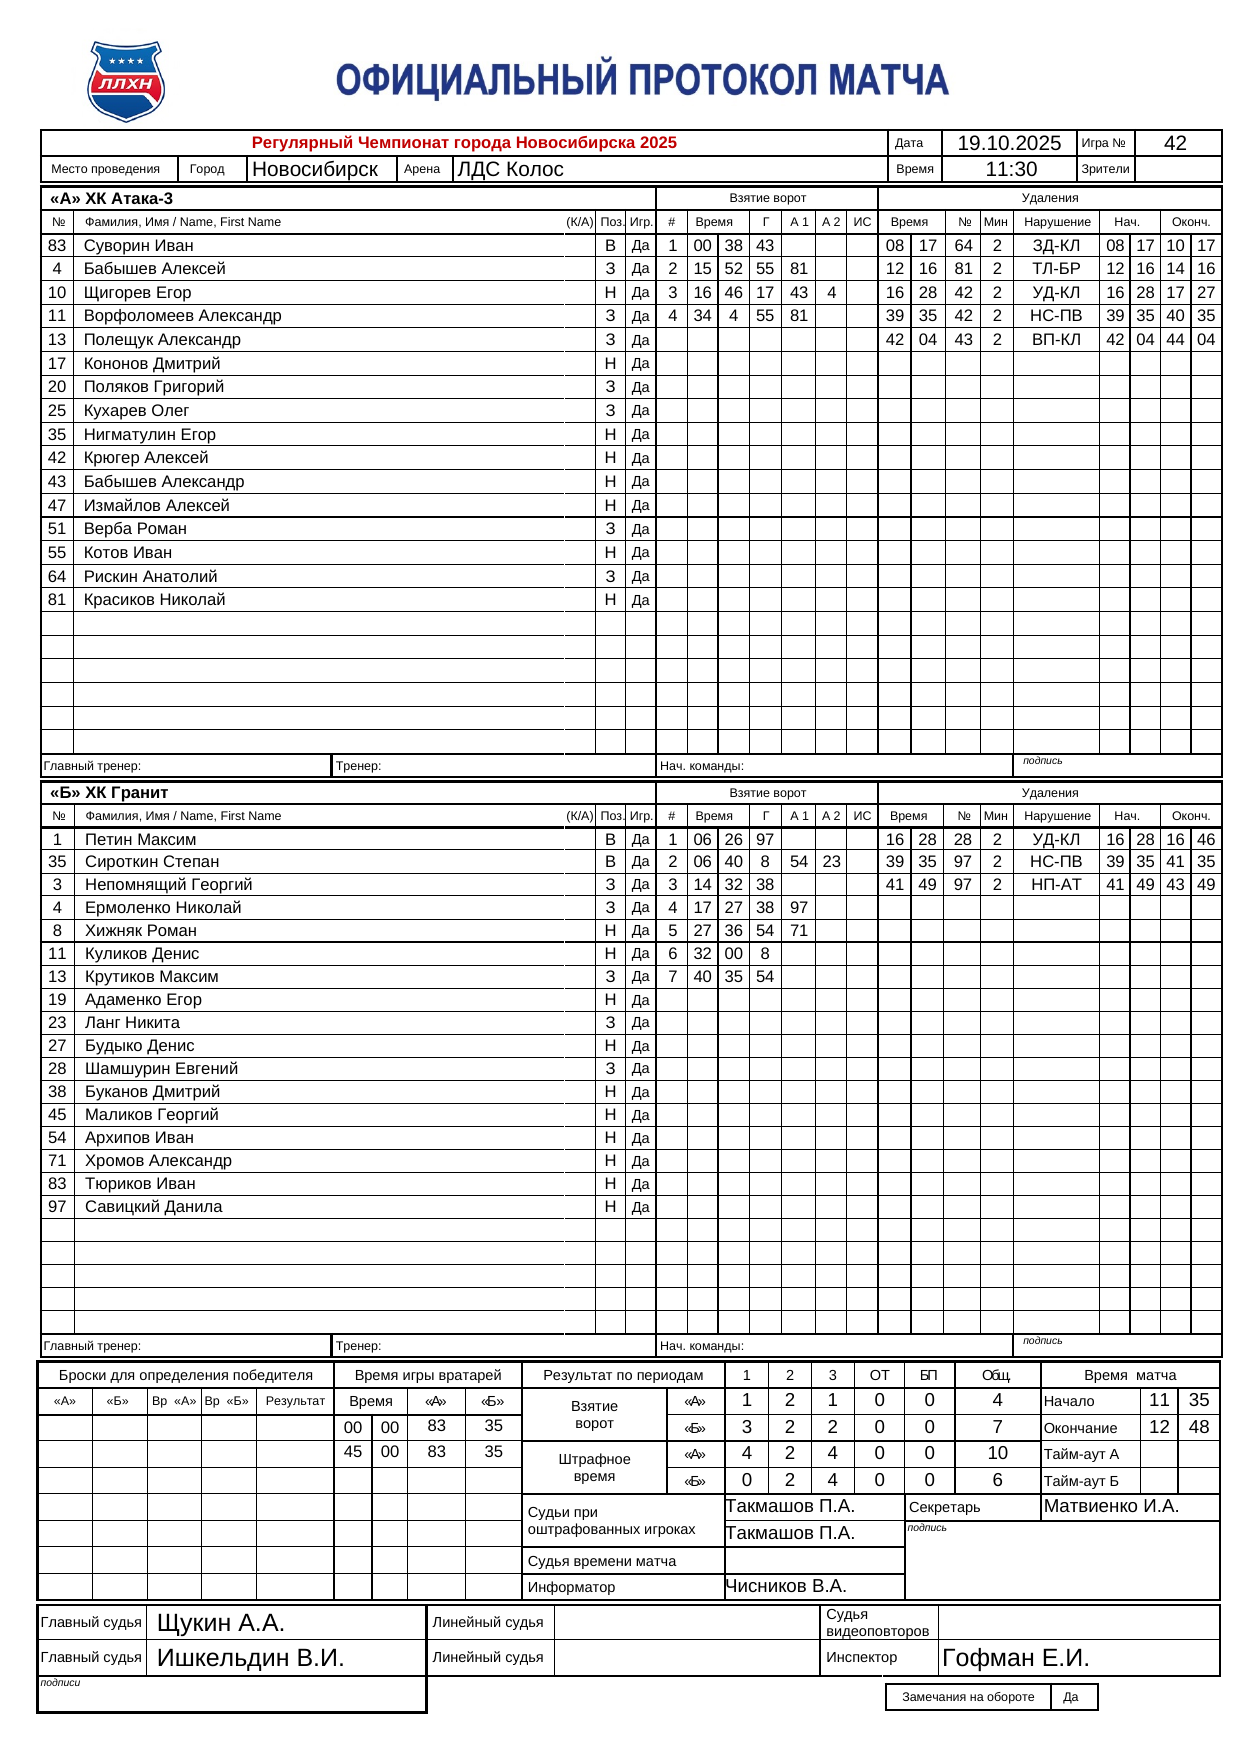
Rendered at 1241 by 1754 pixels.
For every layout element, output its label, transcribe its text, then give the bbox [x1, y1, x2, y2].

table_cell [657, 1058, 687, 1079]
table_cell ИС [847, 211, 877, 233]
table_cell [944, 989, 980, 1011]
table_cell 45 [42, 1104, 74, 1126]
table_cell 97 [42, 1196, 74, 1218]
table_cell [148, 1441, 201, 1467]
table_cell [335, 1468, 371, 1493]
table_cell [981, 376, 1013, 398]
table_cell [883, 1677, 1220, 1681]
table_cell [879, 943, 910, 964]
table_cell 35 [1131, 305, 1160, 327]
table_cell [816, 470, 846, 493]
table_cell Арена [398, 157, 452, 181]
table_cell [816, 328, 846, 351]
table_cell [1131, 1127, 1160, 1149]
table_cell [257, 1416, 333, 1440]
table_cell [912, 966, 943, 987]
table_cell [42, 1288, 74, 1310]
table_cell [1141, 1468, 1177, 1493]
table_cell [944, 1242, 980, 1264]
table_cell [373, 1494, 407, 1520]
table_cell 6 [956, 1468, 1040, 1493]
table_cell 49 [912, 874, 943, 895]
table_cell [1100, 659, 1129, 682]
table_cell [782, 518, 815, 540]
table_cell [719, 1012, 749, 1033]
table_cell [688, 612, 717, 634]
table_cell [946, 446, 980, 469]
table_cell [816, 636, 846, 658]
picture [5, 28, 1179, 129]
table_cell [816, 494, 846, 516]
table_cell Такмашов П.А. [726, 1495, 904, 1520]
table_cell [879, 565, 910, 587]
table_cell Нач. команды: [657, 755, 1012, 776]
table_cell [1192, 612, 1221, 634]
table_cell 0 [726, 1468, 768, 1493]
table_cell [657, 1012, 687, 1033]
table_cell 2 [981, 874, 1013, 895]
table_cell «А» [408, 1389, 465, 1413]
table_cell [1131, 1219, 1160, 1241]
table_cell [626, 659, 655, 682]
table_cell [912, 518, 945, 540]
table_cell [565, 1150, 595, 1172]
table_cell 71 [42, 1150, 74, 1172]
table_cell НС-ПВ [1014, 305, 1099, 327]
table_cell Н [596, 423, 625, 445]
table_cell [816, 707, 846, 729]
table_cell [565, 683, 595, 706]
table_cell [565, 518, 595, 540]
table_cell [1131, 1150, 1160, 1172]
table_cell УД-КЛ [1014, 829, 1099, 849]
table_cell Архипов Иван [75, 1127, 564, 1149]
table_cell [565, 352, 595, 374]
table_cell [782, 399, 815, 422]
table_cell [596, 636, 625, 658]
table_cell [1136, 157, 1221, 181]
table_cell [688, 1265, 717, 1287]
table_cell 97 [782, 896, 815, 918]
table_cell 0 [855, 1415, 904, 1440]
table_cell подпись [1014, 755, 1221, 776]
table_cell [688, 1196, 717, 1218]
table_cell [719, 1150, 749, 1172]
table_header Взятие ворот [657, 783, 877, 803]
table_cell [1161, 659, 1190, 682]
table_cell 35 [912, 305, 945, 327]
table_cell [719, 989, 749, 1011]
table_cell [782, 1035, 815, 1057]
table_cell Фамилия, Имя / Name, First Name [74, 211, 565, 233]
table_cell 28 [912, 281, 945, 303]
table_cell 83 [408, 1441, 465, 1467]
table_header Удаления [879, 783, 1221, 803]
table_cell Судья видеоповторов [821, 1606, 938, 1639]
table_cell [75, 1265, 564, 1287]
table_cell 81 [782, 305, 815, 327]
table_cell «А» [668, 1442, 724, 1467]
table_cell [847, 896, 877, 918]
table_cell [596, 612, 625, 634]
table_cell [1100, 683, 1129, 706]
table_cell 97 [944, 874, 980, 895]
table_cell [816, 446, 846, 469]
table_cell [944, 1311, 980, 1333]
table_cell [847, 588, 877, 611]
table_cell [565, 874, 595, 895]
table_cell [847, 612, 877, 634]
table_cell [39, 1574, 92, 1599]
table_header 2 [769, 1363, 811, 1387]
table_cell [657, 1219, 687, 1241]
table_cell [981, 423, 1013, 445]
table_cell З [596, 257, 625, 280]
table_cell ТЛ-БР [1014, 257, 1099, 280]
table_cell [946, 730, 980, 753]
table_cell [42, 707, 73, 729]
table_header «А» ХК Атака-3 [42, 188, 655, 209]
table_cell [688, 352, 717, 374]
table_cell [816, 829, 846, 849]
table_cell [373, 1574, 407, 1599]
table_cell [912, 707, 945, 729]
table_cell [782, 1219, 815, 1241]
table_cell [626, 683, 655, 706]
table_cell 41 [1100, 874, 1129, 895]
table_cell [688, 470, 717, 493]
table_cell [719, 1058, 749, 1079]
table_cell [1192, 966, 1221, 987]
table_cell 4 [812, 1442, 854, 1467]
table_cell [1192, 565, 1221, 587]
table_cell [912, 1288, 943, 1310]
table_cell (К/А) [565, 211, 595, 233]
table_cell 06 [688, 850, 717, 872]
table_cell 13 [42, 328, 73, 351]
table_header БП [905, 1363, 954, 1387]
table_cell [847, 989, 877, 1011]
table_cell [912, 1173, 943, 1195]
table_cell [847, 541, 877, 564]
table_cell 35 [466, 1416, 521, 1440]
table_cell Тайм-аут А [1042, 1441, 1140, 1467]
table_cell [879, 541, 910, 564]
table_cell 41 [1161, 850, 1190, 872]
table_cell [782, 1288, 815, 1310]
table_cell Главный судья [39, 1640, 146, 1675]
table_cell [657, 541, 687, 564]
table_cell Информатор [523, 1575, 724, 1599]
table_cell [944, 1081, 980, 1103]
table_cell Да [626, 1150, 655, 1172]
table_cell З [596, 399, 625, 422]
table_cell Да [626, 470, 655, 493]
table_cell [565, 281, 595, 303]
table_cell 39 [879, 305, 910, 327]
table_cell [1131, 707, 1160, 729]
table_cell [782, 1012, 815, 1033]
table_cell [1014, 1081, 1099, 1103]
table_cell Хижняк Роман [75, 920, 564, 941]
table_cell [847, 494, 877, 516]
table_cell 51 [42, 518, 73, 540]
table_cell [816, 1173, 846, 1195]
table_cell 42 [946, 305, 980, 327]
table_cell [879, 423, 910, 445]
table_cell 81 [782, 257, 815, 280]
table_cell З [596, 966, 625, 987]
table_header Время матча [1042, 1363, 1219, 1387]
table_cell [879, 1150, 910, 1172]
table_cell Время [335, 1389, 407, 1413]
table_cell [750, 1265, 781, 1287]
table_cell 00 [373, 1441, 407, 1467]
table_cell [946, 541, 980, 564]
table_cell [719, 707, 749, 729]
table_cell А 1 [782, 211, 815, 233]
table_cell [847, 470, 877, 493]
table_cell [750, 1127, 781, 1149]
table_cell [946, 470, 980, 493]
table_cell [847, 1012, 877, 1033]
table_cell 2 [981, 829, 1013, 849]
table_cell 00 [373, 1416, 407, 1440]
table_cell [1100, 399, 1129, 422]
table_cell 10 [1161, 235, 1190, 256]
table_cell [657, 1150, 687, 1172]
table_cell 16 [1192, 257, 1221, 280]
table_cell [1014, 966, 1099, 987]
table_cell [1131, 541, 1160, 564]
table_cell [944, 920, 980, 941]
table_cell [75, 1219, 564, 1241]
table_header Броски для определения победителя [39, 1363, 333, 1387]
table_cell [847, 565, 877, 587]
table_cell [981, 1104, 1013, 1126]
table_cell [657, 565, 687, 587]
table_cell [750, 659, 781, 682]
table_cell Чисников В.А. [726, 1575, 904, 1599]
table_cell [688, 730, 717, 753]
table_cell [1014, 1242, 1099, 1264]
table_cell З [596, 518, 625, 540]
table_cell [1131, 612, 1160, 634]
table_cell 25 [42, 399, 73, 422]
table_cell [719, 588, 749, 611]
table_cell Верба Роман [74, 518, 564, 540]
table_cell [847, 943, 877, 964]
table_cell 47 [42, 494, 73, 516]
table_cell [42, 730, 73, 753]
table_cell [750, 470, 781, 493]
table_cell [719, 1081, 749, 1103]
table_cell [879, 1219, 910, 1241]
table_cell [912, 565, 945, 587]
table_cell 54 [782, 850, 815, 872]
table_cell 42 [1100, 328, 1129, 351]
table_cell [816, 1104, 846, 1126]
table_cell [1100, 423, 1129, 445]
table_cell [946, 707, 980, 729]
table_cell 2 [769, 1389, 811, 1413]
table_cell Н [596, 352, 625, 374]
table_cell [1192, 1288, 1221, 1310]
table_cell [565, 1173, 595, 1195]
table_cell 2 [981, 328, 1013, 351]
table_cell [981, 446, 1013, 469]
table_cell «А» [39, 1389, 92, 1413]
table_cell [1192, 1242, 1221, 1264]
table_cell [1131, 683, 1160, 706]
table_cell [1100, 352, 1129, 374]
table_cell [1131, 989, 1160, 1011]
table_cell 97 [944, 850, 980, 872]
table_cell [912, 730, 945, 753]
table_cell [912, 1150, 943, 1172]
table_cell [847, 1127, 877, 1149]
table_cell 2 [981, 850, 1013, 872]
table_cell [565, 1219, 595, 1241]
table_cell [75, 1242, 564, 1264]
table_cell Главный тренер: [42, 755, 330, 776]
table_cell Да [626, 989, 655, 1011]
table_cell [1161, 399, 1190, 422]
table_cell [944, 1150, 980, 1172]
table_cell 04 [912, 328, 945, 351]
table_cell подпись [1014, 1335, 1221, 1356]
table_cell [847, 423, 877, 445]
table_cell [565, 1127, 595, 1149]
table_cell [335, 1547, 371, 1573]
table_cell 38 [750, 896, 781, 918]
table_cell [879, 966, 910, 987]
table_cell [428, 1677, 882, 1711]
table_cell # [657, 805, 687, 826]
table_cell 0 [855, 1442, 904, 1467]
table_cell [782, 1196, 815, 1218]
table_cell Результат [257, 1389, 333, 1413]
table_cell [847, 1242, 877, 1264]
table_cell Фамилия, Имя / Name, First Name [75, 805, 565, 826]
table_cell [1131, 1196, 1160, 1218]
table_cell 42 [879, 328, 910, 351]
table_cell [1192, 1173, 1221, 1195]
table_cell [816, 874, 846, 895]
table_cell [1192, 1127, 1221, 1149]
table_cell [1161, 683, 1190, 706]
table_cell 16 [879, 281, 910, 303]
table_cell [148, 1574, 201, 1599]
table_cell [981, 1173, 1013, 1195]
table_cell [719, 1104, 749, 1126]
table_cell [93, 1494, 147, 1520]
table_cell 35 [1131, 850, 1160, 872]
table_cell 35 [719, 966, 749, 987]
table_cell [1192, 518, 1221, 540]
table_cell [847, 874, 877, 895]
table_cell [782, 494, 815, 516]
table_cell 17 [42, 352, 73, 374]
table_cell [879, 1265, 910, 1287]
table_cell [1192, 920, 1221, 941]
table_cell [1161, 1127, 1190, 1149]
table_cell 8 [750, 943, 781, 964]
table_cell Вр «А» [148, 1389, 201, 1413]
table_cell [912, 989, 943, 1011]
table_cell 4 [657, 896, 687, 918]
table_cell [688, 588, 717, 611]
table_cell [879, 730, 910, 753]
table_header Да [1052, 1685, 1097, 1709]
table_cell [257, 1441, 333, 1467]
table_cell [565, 1035, 595, 1057]
table_cell Красиков Николай [74, 588, 564, 611]
table_cell [912, 683, 945, 706]
table_cell Судья времени матча [523, 1548, 724, 1573]
table_cell Линейный судья [428, 1640, 554, 1675]
table_cell [657, 446, 687, 469]
table_cell [750, 541, 781, 564]
table_cell [750, 1058, 781, 1079]
table_cell Да [626, 281, 655, 303]
table_cell [42, 683, 73, 706]
table_cell [1014, 1311, 1099, 1333]
table_cell 23 [816, 850, 846, 872]
table_cell [782, 683, 815, 706]
table_cell 35 [912, 850, 943, 872]
table_cell [847, 1311, 877, 1333]
table_cell [74, 636, 564, 658]
table_cell З [596, 1012, 625, 1033]
table_cell Тренер: [333, 755, 655, 776]
table_cell [750, 518, 781, 540]
table_cell [1161, 896, 1190, 918]
table_cell Да [626, 850, 655, 872]
table_cell Штрафное время [523, 1442, 666, 1493]
table_cell [1100, 1104, 1129, 1126]
table_cell З [596, 376, 625, 398]
table_cell [1161, 352, 1190, 374]
table_cell [847, 659, 877, 682]
table_cell [626, 1311, 655, 1333]
table_cell Бабышев Алексей [74, 257, 564, 280]
table_cell [1192, 1265, 1221, 1287]
table_cell [657, 470, 687, 493]
table_cell Н [596, 281, 625, 303]
table_cell 11:30 [943, 157, 1076, 181]
table_cell [912, 446, 945, 469]
table_cell [816, 1311, 846, 1333]
table_cell Время [889, 157, 941, 181]
table_cell Адаменко Егор [75, 989, 564, 1011]
table_cell [565, 376, 595, 398]
table_cell [657, 399, 687, 422]
table_cell [565, 565, 595, 587]
table_cell [74, 730, 564, 753]
table_header Взятие ворот [657, 188, 877, 209]
table_cell [719, 1265, 749, 1287]
table_cell [847, 305, 877, 327]
table_cell [1100, 707, 1129, 729]
table_cell [202, 1574, 256, 1599]
table_cell [202, 1547, 256, 1573]
table_cell [879, 920, 910, 941]
table_cell «А» [668, 1389, 724, 1413]
table_cell ВП-КЛ [1014, 328, 1099, 351]
table_cell [1192, 588, 1221, 611]
table_header Общ. [956, 1363, 1040, 1387]
table_cell [912, 1081, 943, 1103]
table_cell 38 [719, 235, 749, 256]
table_cell [750, 1219, 781, 1241]
table_cell [944, 1035, 980, 1057]
table_cell [1100, 1311, 1129, 1333]
table_cell [816, 518, 846, 540]
table_cell [148, 1468, 201, 1493]
table_cell [782, 730, 815, 753]
table_cell Инспектор [821, 1640, 938, 1675]
table_cell [816, 1150, 846, 1172]
table_cell [335, 1521, 371, 1546]
table_cell «Б» [93, 1389, 147, 1413]
table_cell [912, 376, 945, 398]
table_cell Непомнящий Георгий [75, 874, 564, 895]
table_cell [93, 1521, 147, 1546]
table_cell [565, 305, 595, 327]
table_cell 00 [688, 235, 717, 256]
table_cell [816, 943, 846, 964]
table_cell 10 [956, 1442, 1040, 1467]
table_cell [782, 1081, 815, 1103]
table_cell [1161, 470, 1190, 493]
table_cell [626, 1242, 655, 1264]
table_cell [719, 659, 749, 682]
table_cell [750, 1150, 781, 1172]
table_cell [847, 730, 877, 753]
table_cell 40 [1161, 305, 1190, 327]
table_cell 2 [769, 1468, 811, 1493]
table_cell [565, 850, 595, 872]
table_cell Вр «Б» [202, 1389, 256, 1413]
table_cell [1014, 518, 1099, 540]
table_cell [944, 1288, 980, 1310]
table_cell Н [596, 1173, 625, 1195]
table_cell Да [626, 1058, 655, 1079]
table_cell [847, 1081, 877, 1103]
table_cell 16 [1100, 829, 1129, 849]
table_cell Бабышев Александр [74, 470, 564, 493]
table_cell [565, 423, 595, 445]
table_cell «Б» [668, 1415, 724, 1440]
table_cell Щукин А.А. [147, 1606, 425, 1639]
table_cell 27 [688, 920, 717, 941]
table_cell [1161, 541, 1190, 564]
table_cell Да [626, 1081, 655, 1103]
table_cell 81 [42, 588, 73, 611]
table_cell Гофман Е.И. [939, 1640, 1219, 1675]
table_cell [879, 494, 910, 516]
table_cell [782, 470, 815, 493]
table_cell Н [596, 1127, 625, 1149]
table_cell 15 [688, 257, 717, 280]
table_cell 46 [719, 281, 749, 303]
table_cell 6 [657, 943, 687, 964]
table_cell 2 [812, 1415, 854, 1440]
table_cell Ермоленко Николай [75, 896, 564, 918]
table_cell [944, 1173, 980, 1195]
table_cell [1014, 1219, 1099, 1241]
table_cell [944, 1012, 980, 1033]
table_cell [408, 1574, 465, 1599]
table_cell [1014, 1058, 1099, 1079]
table_cell [816, 565, 846, 587]
table_cell [1161, 612, 1190, 634]
table_cell [944, 896, 980, 918]
table_cell [879, 1058, 910, 1079]
table_cell Да [626, 257, 655, 280]
table_cell [688, 1311, 717, 1333]
table_cell [816, 730, 846, 753]
table_cell Н [596, 1104, 625, 1126]
table_cell [1161, 966, 1190, 987]
table_cell [1192, 1219, 1221, 1241]
table_cell [257, 1468, 333, 1493]
table_cell 17 [1161, 281, 1190, 303]
table_cell 2 [769, 1415, 811, 1440]
table_cell [565, 636, 595, 658]
table_cell [981, 659, 1013, 682]
table_cell [257, 1574, 333, 1599]
table_cell Да [626, 896, 655, 918]
table_cell [912, 541, 945, 564]
table_cell [202, 1494, 256, 1520]
table_cell [1131, 470, 1160, 493]
table_cell [981, 588, 1013, 611]
table_cell [750, 1035, 781, 1057]
table_cell [946, 659, 980, 682]
table_cell [1100, 1288, 1129, 1310]
table_cell [1161, 707, 1190, 729]
table_cell [335, 1574, 371, 1599]
table_cell Взятие ворот [523, 1389, 666, 1440]
table_cell [1161, 423, 1190, 445]
table_cell [657, 518, 687, 540]
table_cell [565, 1081, 595, 1103]
table_cell [1161, 1012, 1190, 1033]
table_cell [879, 989, 910, 1011]
table_cell [750, 565, 781, 587]
table_cell [719, 423, 749, 445]
table_cell [565, 966, 595, 987]
table_cell 20 [42, 376, 73, 398]
table_cell [719, 565, 749, 587]
table_cell [719, 376, 749, 398]
table_cell З [596, 305, 625, 327]
table_cell [688, 659, 717, 682]
table_cell [657, 1265, 687, 1287]
table_cell [981, 1150, 1013, 1172]
table_cell Н [596, 920, 625, 941]
table_cell [981, 1012, 1013, 1033]
table_cell 5 [657, 920, 687, 941]
table_cell Ланг Никита [75, 1012, 564, 1033]
table_cell 08 [1100, 235, 1129, 256]
table_cell [816, 352, 846, 374]
table_cell [1161, 565, 1190, 587]
table_cell [39, 1521, 92, 1546]
table_cell [782, 588, 815, 611]
table_cell Место проведения [42, 157, 177, 181]
table_cell [847, 518, 877, 540]
table_cell [466, 1468, 521, 1493]
table_cell [719, 446, 749, 469]
table_cell [1131, 588, 1160, 611]
table_cell [42, 1242, 74, 1264]
table_cell [1131, 518, 1160, 540]
table_cell [1131, 659, 1160, 682]
table_cell 10 [42, 281, 73, 303]
table_cell 8 [42, 920, 74, 941]
table_cell 3 [657, 874, 687, 895]
table_cell [719, 1173, 749, 1195]
table_cell [879, 376, 910, 398]
table_cell Г [750, 211, 781, 233]
table_cell [74, 612, 564, 634]
table_cell [816, 1127, 846, 1149]
table_cell [657, 423, 687, 445]
table_cell [816, 612, 846, 634]
table_cell [75, 1311, 564, 1333]
table_cell [93, 1441, 147, 1467]
table_cell [816, 1219, 846, 1241]
table_cell 00 [719, 943, 749, 964]
table_cell [981, 399, 1013, 422]
table_cell 49 [1131, 874, 1160, 895]
table_cell Линейный судья [428, 1606, 554, 1639]
table_cell А 1 [782, 805, 815, 826]
table_cell 11 [42, 943, 74, 964]
table_cell № [946, 211, 980, 233]
table_cell [981, 896, 1013, 918]
table_cell [565, 1058, 595, 1079]
table_cell [688, 494, 717, 516]
table_cell [1161, 1265, 1190, 1287]
table_cell [847, 235, 877, 256]
table_cell [879, 518, 910, 540]
table_cell [565, 612, 595, 634]
table_cell [981, 683, 1013, 706]
table_cell [1100, 446, 1129, 469]
table_cell [944, 1196, 980, 1218]
table_cell [750, 588, 781, 611]
table_cell Щигорев Егор [74, 281, 564, 303]
table_cell Да [626, 541, 655, 564]
table_cell [1131, 1081, 1160, 1103]
table_cell [816, 305, 846, 327]
table_cell 83 [408, 1416, 465, 1440]
table_cell Судьи при оштрафованных игроках [523, 1495, 724, 1546]
table_cell [657, 1173, 687, 1195]
table_cell [1192, 707, 1221, 729]
table_cell [688, 518, 717, 540]
table_cell [847, 281, 877, 303]
table_cell [1100, 730, 1129, 753]
table_cell Игр. [626, 805, 655, 826]
table_cell [1192, 541, 1221, 564]
table_cell 49 [1192, 874, 1221, 895]
table_cell [1161, 1242, 1190, 1264]
table_cell [1131, 423, 1160, 445]
table_cell Н [596, 446, 625, 469]
table_cell [1100, 1219, 1129, 1241]
table_cell [1100, 470, 1129, 493]
table_cell [879, 896, 910, 918]
table_cell 3 [726, 1415, 768, 1440]
table_cell [657, 1311, 687, 1333]
table_cell [912, 470, 945, 493]
table_header ОТ [855, 1363, 904, 1387]
table_cell [1014, 1196, 1099, 1218]
table_cell [750, 1288, 781, 1310]
table_cell [847, 1150, 877, 1172]
table_cell [1014, 470, 1099, 493]
table_cell 35 [1179, 1389, 1219, 1413]
table_cell [750, 636, 781, 658]
table_cell [1131, 1173, 1160, 1195]
table_cell [657, 683, 687, 706]
table_cell [981, 1311, 1013, 1333]
table_cell 11 [42, 305, 73, 327]
table_cell [879, 588, 910, 611]
table_cell [816, 541, 846, 564]
table_cell Крюгер Алексей [74, 446, 564, 469]
table_cell Поз. [596, 211, 625, 233]
table_cell [148, 1521, 201, 1546]
table_cell [1100, 966, 1129, 987]
table_cell [657, 352, 687, 374]
table_cell Главный судья [39, 1606, 146, 1639]
table_cell [981, 707, 1013, 729]
table_cell 46 [1192, 829, 1221, 849]
table_cell [981, 1127, 1013, 1149]
table_cell [1131, 920, 1160, 941]
table_cell [782, 328, 815, 351]
table_cell [981, 1196, 1013, 1218]
table_cell 4 [812, 1468, 854, 1493]
table_cell [1141, 1441, 1177, 1467]
table_cell [1100, 943, 1129, 964]
table_cell Куликов Денис [75, 943, 564, 964]
table_cell В [596, 850, 625, 872]
table_cell [879, 1012, 910, 1033]
table_cell [1161, 636, 1190, 658]
table_cell Да [626, 943, 655, 964]
table_cell [939, 1606, 1219, 1639]
table_cell Зрители [1078, 157, 1134, 181]
table_cell Н [596, 1081, 625, 1103]
table_cell 64 [946, 235, 980, 256]
table_cell Мин [981, 211, 1013, 233]
table_cell 2 [981, 305, 1013, 327]
table_cell [565, 829, 595, 849]
table_cell [39, 1494, 92, 1520]
table_cell 28 [1131, 829, 1160, 849]
table_cell НС-ПВ [1014, 850, 1099, 872]
table_cell # [657, 211, 687, 233]
table_cell [39, 1547, 92, 1573]
table_cell Шамшурин Евгений [75, 1058, 564, 1079]
table_cell [782, 423, 815, 445]
table_cell [912, 1311, 943, 1333]
table_cell 4 [42, 896, 74, 918]
table_cell [688, 1219, 717, 1241]
table_cell [1192, 989, 1221, 1011]
table_cell [657, 588, 687, 611]
table_cell 14 [688, 874, 717, 895]
table_cell [1100, 636, 1129, 658]
table_cell [946, 352, 980, 374]
table_cell [1192, 470, 1221, 493]
table_cell [879, 399, 910, 422]
table_cell [816, 1242, 846, 1264]
table_cell [42, 1265, 74, 1287]
table_cell [657, 730, 687, 753]
table_cell [1131, 1035, 1160, 1057]
table_cell [1161, 1081, 1190, 1103]
table_cell [981, 494, 1013, 516]
table_cell [688, 1012, 717, 1033]
table_cell [1131, 1058, 1160, 1079]
table_cell [1100, 1012, 1129, 1033]
table_cell Да [626, 1035, 655, 1057]
table_cell Да [626, 565, 655, 587]
table_cell [565, 1242, 595, 1264]
table_cell 27 [719, 896, 749, 918]
table_cell [466, 1494, 521, 1520]
table_cell [782, 612, 815, 634]
table_cell «Б » [466, 1389, 521, 1413]
table_cell 35 [466, 1441, 521, 1467]
table_cell [719, 683, 749, 706]
table_cell [74, 707, 564, 729]
table_cell [1179, 1468, 1219, 1493]
table_cell [626, 636, 655, 658]
table_cell [1014, 1265, 1099, 1287]
table_cell [565, 446, 595, 469]
table_cell 17 [1192, 235, 1221, 256]
table_cell Крутиков Максим [75, 966, 564, 987]
table_cell [750, 989, 781, 1011]
table_cell Кухарев Олег [74, 399, 564, 422]
table_cell [626, 1288, 655, 1310]
table_cell [816, 896, 846, 918]
table_cell Да [626, 920, 655, 941]
table_cell 43 [1161, 874, 1190, 895]
table_cell Г [750, 805, 781, 826]
table_cell Будыко Денис [75, 1035, 564, 1057]
table_cell [657, 989, 687, 1011]
table_cell Да [626, 376, 655, 398]
table_cell [39, 1468, 92, 1493]
table_cell 12 [1100, 257, 1129, 280]
table_cell [750, 730, 781, 753]
table_cell 43 [42, 470, 73, 493]
table_header Игра № [1078, 131, 1134, 155]
table_header 19.10.2025 [943, 131, 1076, 155]
table_cell [373, 1521, 407, 1546]
table_cell 04 [1192, 328, 1221, 351]
table_cell [944, 943, 980, 964]
table_cell 16 [879, 829, 910, 849]
table_cell [565, 730, 595, 753]
table_cell [1131, 446, 1160, 469]
table_cell [1192, 659, 1221, 682]
table_cell [847, 1104, 877, 1126]
table_cell [565, 588, 595, 611]
table_cell [1161, 1035, 1190, 1057]
table_cell [565, 1012, 595, 1033]
table_cell 34 [688, 305, 717, 327]
table_cell Нач. [1100, 805, 1160, 826]
table_cell [981, 518, 1013, 540]
table_cell [879, 683, 910, 706]
table_cell [688, 565, 717, 587]
table_cell [93, 1416, 147, 1440]
table_cell Время [688, 211, 749, 233]
table_cell [719, 541, 749, 564]
table_cell [816, 1058, 846, 1079]
table_cell [657, 1081, 687, 1103]
table_cell 11 [1141, 1389, 1177, 1413]
table_cell [1131, 399, 1160, 422]
table_cell 1 [42, 829, 74, 849]
table_cell [1100, 541, 1129, 564]
table_cell [981, 1265, 1013, 1287]
table_cell [912, 659, 945, 682]
table_cell [750, 707, 781, 729]
table_cell Окончание [1042, 1415, 1140, 1440]
table_cell [657, 328, 687, 351]
table_cell [719, 518, 749, 540]
table_cell 97 [750, 829, 781, 849]
table_cell [1100, 494, 1129, 516]
table_cell 4 [816, 281, 846, 303]
table_cell [1161, 1288, 1190, 1310]
table_cell [1014, 707, 1099, 729]
table_cell [816, 1265, 846, 1287]
table_cell [657, 636, 687, 658]
table_cell [39, 1416, 92, 1440]
table_cell 0 [855, 1389, 904, 1413]
table_cell [596, 683, 625, 706]
table_cell [1100, 588, 1129, 611]
table_cell [719, 1311, 749, 1333]
table_cell Время [879, 805, 943, 826]
table_cell 19 [42, 989, 74, 1011]
table_cell Да [626, 305, 655, 327]
table_cell 04 [1131, 328, 1160, 351]
table_cell 12 [879, 257, 910, 280]
table_cell Новосибирск [248, 157, 396, 181]
table_cell [782, 1150, 815, 1172]
table_cell [782, 707, 815, 729]
table_cell З [596, 328, 625, 351]
table_cell [847, 920, 877, 941]
table_cell 83 [42, 1173, 74, 1195]
table_cell [1014, 376, 1099, 398]
table_cell [466, 1547, 521, 1573]
table_cell [1192, 494, 1221, 516]
table_cell Тренер: [333, 1335, 655, 1356]
table_cell [719, 612, 749, 634]
table_cell [912, 612, 945, 634]
table_cell [946, 565, 980, 587]
table_cell [1192, 683, 1221, 706]
table_cell 55 [42, 541, 73, 564]
table_cell [750, 1242, 781, 1264]
table_cell [782, 1242, 815, 1264]
table_header Удаления [879, 188, 1221, 209]
table_cell [565, 1265, 595, 1287]
table_cell [688, 1288, 717, 1310]
table_cell [847, 376, 877, 398]
table_cell [879, 1288, 910, 1310]
table_cell 39 [1100, 850, 1129, 872]
table_cell [750, 423, 781, 445]
table_cell 43 [946, 328, 980, 351]
table_cell [782, 235, 815, 256]
table_cell 0 [905, 1442, 954, 1467]
table_cell [1192, 1104, 1221, 1126]
table_cell «Б» [668, 1468, 724, 1493]
table_cell Полещук Александр [74, 328, 564, 351]
table_cell [657, 1242, 687, 1264]
table_cell 17 [688, 896, 717, 918]
table_cell [782, 541, 815, 564]
table_cell 64 [42, 565, 73, 587]
table_header 42 [1136, 131, 1221, 155]
table_cell [688, 1035, 717, 1057]
table_cell Поз. [596, 805, 625, 826]
table_cell [879, 707, 910, 729]
table_cell [750, 446, 781, 469]
table_cell 54 [750, 920, 781, 941]
table_cell [1192, 1196, 1221, 1218]
table_cell [1014, 683, 1099, 706]
table_cell [782, 446, 815, 469]
table_cell [74, 659, 564, 682]
table_cell [1014, 1127, 1099, 1149]
table_cell [148, 1547, 201, 1573]
table_cell [688, 423, 717, 445]
table_cell [39, 1441, 92, 1467]
table_cell [565, 328, 595, 351]
table_cell [74, 683, 564, 706]
table_cell [565, 470, 595, 493]
table_cell [879, 446, 910, 469]
table_cell [565, 896, 595, 918]
table_cell № [42, 211, 73, 233]
table_cell [657, 1196, 687, 1218]
table_cell [1192, 896, 1221, 918]
table_cell [688, 376, 717, 398]
table_cell [1099, 1682, 1220, 1711]
table_cell [1014, 1104, 1099, 1126]
table_cell [1131, 352, 1160, 374]
table_cell [879, 659, 910, 682]
table_cell [257, 1521, 333, 1546]
table_cell Н [596, 470, 625, 493]
table_cell [1161, 1219, 1190, 1241]
table_cell [657, 612, 687, 634]
table_cell 2 [657, 850, 687, 872]
table_cell [565, 1104, 595, 1126]
table_cell [782, 1311, 815, 1333]
table_cell [596, 1311, 625, 1333]
table_cell [847, 328, 877, 351]
table_cell НП-АТ [1014, 874, 1099, 895]
table_cell [555, 1640, 819, 1675]
table_cell [1192, 1150, 1221, 1172]
table_cell [596, 659, 625, 682]
table_cell Кононов Дмитрий [74, 352, 564, 374]
table_cell Да [626, 588, 655, 611]
table_cell [847, 683, 877, 706]
table_cell [847, 1173, 877, 1195]
table_cell Да [626, 352, 655, 374]
table_cell [688, 1081, 717, 1103]
table_cell 40 [688, 966, 717, 987]
table_cell [1179, 1441, 1219, 1467]
table_cell 26 [719, 829, 749, 849]
table_cell [1192, 446, 1221, 469]
table_cell [1192, 1035, 1221, 1057]
table_cell 42 [946, 281, 980, 303]
table_cell [847, 829, 877, 849]
table_cell [912, 494, 945, 516]
table_cell 17 [912, 235, 945, 256]
table_cell [912, 1265, 943, 1287]
table_cell [657, 1035, 687, 1057]
table_cell [565, 257, 595, 280]
table_cell [565, 494, 595, 516]
table_cell [816, 1288, 846, 1310]
table_cell [626, 1265, 655, 1287]
table_cell [782, 1265, 815, 1287]
table_cell [946, 423, 980, 445]
table_cell [1161, 376, 1190, 398]
table_cell [657, 1104, 687, 1126]
table_cell [847, 636, 877, 658]
table_cell Да [626, 446, 655, 469]
table_cell 16 [1131, 257, 1160, 280]
table_cell [879, 612, 910, 634]
table_cell [879, 1104, 910, 1126]
table_cell Ишкельдин В.И. [147, 1640, 425, 1675]
table_cell [1161, 920, 1190, 941]
table_cell 36 [719, 920, 749, 941]
table_cell [688, 989, 717, 1011]
table_cell [408, 1494, 465, 1520]
table_cell 27 [42, 1035, 74, 1057]
table_cell [1100, 989, 1129, 1011]
table_cell [981, 1288, 1013, 1310]
table_cell Поляков Григорий [74, 376, 564, 398]
table_cell Время [688, 805, 749, 826]
table_cell [335, 1494, 371, 1520]
table_cell [1100, 1081, 1129, 1103]
table_header Результат по периодам [523, 1363, 724, 1387]
table_cell [1100, 896, 1129, 918]
table_cell 2 [981, 281, 1013, 303]
table_cell [750, 1196, 781, 1218]
table_cell ЛДС Колос [454, 157, 887, 181]
table_cell [944, 1127, 980, 1149]
table_cell Да [626, 423, 655, 445]
table_cell подпись [906, 1522, 1219, 1599]
table_cell [42, 659, 73, 682]
table_cell [1014, 399, 1099, 422]
table_cell Секретарь [906, 1495, 1040, 1520]
table_cell [657, 1127, 687, 1149]
table_cell 32 [688, 943, 717, 964]
table_cell [944, 1104, 980, 1126]
table_cell Такмашов П.А. [726, 1521, 904, 1546]
table_header Замечания на обороте [887, 1685, 1050, 1709]
table_cell Да [626, 1196, 655, 1218]
table_cell ИС [847, 805, 877, 826]
table_cell [688, 446, 717, 469]
table_cell 3 [657, 281, 687, 303]
table_cell [719, 1196, 749, 1218]
table_cell 39 [1100, 305, 1129, 327]
table_cell [1014, 352, 1099, 374]
table_cell [657, 1288, 687, 1310]
table_header 1 [726, 1363, 768, 1387]
table_cell 00 [335, 1416, 371, 1440]
table_cell [1192, 352, 1221, 374]
table_cell [981, 1219, 1013, 1241]
table_header Дата [889, 131, 941, 155]
table_cell 41 [879, 874, 910, 895]
table_cell 35 [42, 850, 74, 872]
table_cell № [42, 805, 74, 826]
table_cell [1131, 1012, 1160, 1033]
table_cell [596, 1265, 625, 1287]
table_cell [1014, 943, 1099, 964]
table_cell [782, 966, 815, 987]
table_cell [750, 1104, 781, 1126]
table_cell 45 [335, 1441, 371, 1467]
table_cell [565, 541, 595, 564]
table_cell Нарушение [1014, 211, 1099, 233]
table_cell 71 [782, 920, 815, 941]
table_cell [1161, 518, 1190, 540]
table_cell Мин [981, 805, 1013, 826]
table_cell Н [596, 1150, 625, 1172]
table_cell [946, 683, 980, 706]
table_cell Н [596, 541, 625, 564]
table_cell [657, 376, 687, 398]
table_cell [912, 1127, 943, 1149]
table_cell [1161, 1058, 1190, 1079]
table_cell [596, 730, 625, 753]
table_cell [373, 1468, 407, 1493]
table_cell [816, 659, 846, 682]
table_cell [408, 1468, 465, 1493]
table_cell Маликов Георгий [75, 1104, 564, 1126]
table_cell [816, 989, 846, 1011]
table_cell 39 [879, 850, 910, 872]
table_cell [912, 423, 945, 445]
table_cell Н [596, 1196, 625, 1218]
table_cell [816, 683, 846, 706]
table_cell 35 [42, 423, 73, 445]
table_cell [1100, 1265, 1129, 1287]
table_cell [981, 1058, 1013, 1079]
table_cell [1192, 376, 1221, 398]
table_cell [466, 1574, 521, 1599]
table_cell [565, 1288, 595, 1310]
table_cell [847, 1219, 877, 1241]
table_cell [946, 636, 980, 658]
table_header Регулярный Чемпионат города Новосибирска 2025 [42, 131, 887, 155]
table_cell [719, 1288, 749, 1310]
table_cell 13 [42, 966, 74, 987]
table_cell 28 [42, 1058, 74, 1079]
table_cell 16 [912, 257, 945, 280]
table_cell [981, 541, 1013, 564]
table_cell [1161, 1196, 1190, 1218]
table_cell [688, 399, 717, 422]
table_cell 4 [956, 1389, 1040, 1413]
table_cell [1131, 1311, 1160, 1333]
table_cell [946, 399, 980, 422]
table_cell Да [626, 1173, 655, 1195]
table_cell [816, 1035, 846, 1057]
table_cell [750, 683, 781, 706]
table_cell 8 [750, 850, 781, 872]
table_cell [1100, 1196, 1129, 1218]
table_cell [1014, 494, 1099, 516]
table_cell [626, 707, 655, 729]
table_cell [847, 1265, 877, 1287]
table_cell [782, 989, 815, 1011]
table_cell [912, 1058, 943, 1079]
table_cell [1161, 730, 1190, 753]
table_cell Хромов Александр [75, 1150, 564, 1172]
table_cell 1 [657, 235, 687, 256]
table_cell [816, 235, 846, 256]
table_cell [847, 352, 877, 374]
table_cell [719, 636, 749, 658]
table_cell Да [626, 1104, 655, 1126]
table_cell [565, 1311, 595, 1333]
table_cell Нач. [1100, 211, 1160, 233]
table_cell [1100, 920, 1129, 941]
table_cell [1014, 730, 1099, 753]
table_cell Начало [1042, 1389, 1140, 1413]
table_cell [944, 1219, 980, 1241]
table_cell 38 [750, 874, 781, 895]
table_cell [1192, 1058, 1221, 1079]
table_cell 3 [42, 874, 74, 895]
table_cell [879, 636, 910, 658]
table_cell [719, 399, 749, 422]
table_cell [946, 376, 980, 398]
table_cell [912, 1035, 943, 1057]
table_cell [879, 1196, 910, 1218]
table_cell [1014, 541, 1099, 564]
table_cell [847, 1058, 877, 1079]
table_cell 1 [657, 829, 687, 849]
table_cell [750, 1012, 781, 1033]
table_cell [1100, 1127, 1129, 1149]
table_cell [42, 636, 73, 658]
table_cell [408, 1521, 465, 1546]
table_cell [1100, 1058, 1129, 1079]
table_cell [912, 636, 945, 658]
table_cell [912, 1242, 943, 1264]
table_cell Тюриков Иван [75, 1173, 564, 1195]
table_cell В [596, 235, 625, 256]
table_cell подписи [39, 1677, 425, 1711]
table_cell [981, 1035, 1013, 1057]
table_cell [1100, 376, 1129, 398]
table_cell [202, 1468, 256, 1493]
table_cell [912, 943, 943, 964]
table_cell [879, 1173, 910, 1195]
table_cell 14 [1161, 257, 1190, 280]
table_cell [847, 1288, 877, 1310]
table_cell [1161, 1150, 1190, 1172]
table_cell Да [626, 874, 655, 895]
table_cell [565, 399, 595, 422]
table_cell [1131, 376, 1160, 398]
table_cell 0 [905, 1415, 954, 1440]
table_cell А 2 [816, 211, 846, 233]
table_cell Ворфоломеев Александр [74, 305, 564, 327]
table_cell [1192, 943, 1221, 964]
table_cell [912, 1012, 943, 1033]
table_cell [981, 565, 1013, 587]
table_cell 12 [1141, 1415, 1177, 1440]
table_cell [782, 636, 815, 658]
table_cell 2 [769, 1442, 811, 1467]
table_cell [719, 1035, 749, 1057]
table_cell [1192, 1081, 1221, 1103]
table_cell [981, 730, 1013, 753]
table_cell [202, 1521, 256, 1546]
table_cell [719, 352, 749, 374]
table_cell Тайм-аут Б [1042, 1468, 1140, 1493]
table_cell З [596, 874, 625, 895]
table_cell [596, 1288, 625, 1310]
table_cell [981, 966, 1013, 987]
table_cell [782, 874, 815, 895]
table_cell [1131, 896, 1160, 918]
table_cell [719, 328, 749, 351]
table_cell [782, 1127, 815, 1149]
table_cell [1014, 612, 1099, 634]
table_cell [981, 989, 1013, 1011]
table_cell 48 [1179, 1415, 1219, 1440]
table_cell [912, 1104, 943, 1126]
table_cell [466, 1521, 521, 1546]
table_cell [912, 920, 943, 941]
table_cell [148, 1494, 201, 1520]
table_cell [596, 1219, 625, 1241]
table_cell 06 [688, 829, 717, 849]
table_cell 55 [750, 257, 781, 280]
table_cell [688, 1127, 717, 1149]
table_cell [1131, 943, 1160, 964]
table_cell Савицкий Данила [75, 1196, 564, 1218]
table_cell [202, 1416, 256, 1440]
table_cell [93, 1468, 147, 1493]
table_cell [1161, 1173, 1190, 1195]
table_cell [782, 1104, 815, 1126]
table_cell [1014, 1012, 1099, 1033]
table_cell Да [626, 1127, 655, 1149]
table_cell [879, 352, 910, 374]
table_cell 0 [905, 1468, 954, 1493]
table_cell 7 [956, 1415, 1040, 1440]
table_cell Да [626, 328, 655, 351]
table_cell [750, 376, 781, 398]
table_cell 38 [42, 1081, 74, 1103]
table_cell [1014, 446, 1099, 469]
table_cell [1014, 588, 1099, 611]
table_cell [847, 257, 877, 280]
table_cell 81 [946, 257, 980, 280]
table_cell [657, 707, 687, 729]
table_cell [782, 352, 815, 374]
table_cell [565, 920, 595, 941]
table_cell 28 [1131, 281, 1160, 303]
table_cell [816, 1196, 846, 1218]
table_cell [1192, 423, 1221, 445]
table_cell 28 [944, 829, 980, 849]
table_cell [1192, 399, 1221, 422]
table_cell Н [596, 1035, 625, 1057]
table_cell [946, 612, 980, 634]
table_cell 54 [750, 966, 781, 987]
table_cell 2 [657, 257, 687, 280]
table_cell Да [626, 399, 655, 422]
table_cell [1161, 1104, 1190, 1126]
table_cell [1014, 659, 1099, 682]
table_cell [657, 659, 687, 682]
table_cell Петин Максим [75, 829, 564, 849]
table_cell [1161, 1311, 1190, 1333]
table_cell [816, 920, 846, 941]
table_cell 16 [1161, 829, 1190, 849]
table_cell З [596, 565, 625, 587]
table_cell [981, 470, 1013, 493]
table_cell [1100, 1173, 1129, 1195]
table_cell [750, 399, 781, 422]
table_cell [1131, 1265, 1160, 1287]
table_cell 16 [688, 281, 717, 303]
table_cell [912, 1196, 943, 1218]
table_cell 17 [750, 281, 781, 303]
table_cell [688, 328, 717, 351]
table_cell В [596, 829, 625, 849]
table_cell [981, 1242, 1013, 1264]
table_cell [719, 494, 749, 516]
table_cell Оконч. [1161, 805, 1221, 826]
table_cell 44 [1161, 328, 1190, 351]
table_cell [688, 541, 717, 564]
table_cell 43 [782, 281, 815, 303]
table_cell Нарушение [1014, 805, 1099, 826]
table_cell Оконч. [1161, 211, 1221, 233]
table_cell [946, 588, 980, 611]
table_cell [1131, 494, 1160, 516]
table_cell [1100, 1242, 1129, 1264]
table_cell Нач. команды: [657, 1335, 1012, 1356]
table_cell [719, 1127, 749, 1149]
table_cell 42 [42, 446, 73, 469]
table_cell [1100, 612, 1129, 634]
table_cell [408, 1547, 465, 1573]
table_cell [946, 494, 980, 516]
table_cell Н [596, 588, 625, 611]
table_cell [1161, 989, 1190, 1011]
table_cell [257, 1494, 333, 1520]
table_cell [1192, 636, 1221, 658]
table_cell [93, 1574, 147, 1599]
table_cell [1161, 943, 1190, 964]
table_cell (К/А) [565, 805, 595, 826]
table_cell [1131, 636, 1160, 658]
table_cell [782, 376, 815, 398]
table_cell [847, 399, 877, 422]
table_cell [944, 1265, 980, 1287]
table_cell Время [879, 211, 945, 233]
table_cell Игр. [626, 211, 655, 233]
table_cell [981, 943, 1013, 964]
table_cell 55 [750, 305, 781, 327]
table_cell [879, 470, 910, 493]
table_cell [750, 328, 781, 351]
table_cell 4 [719, 305, 749, 327]
table_cell [257, 1547, 333, 1573]
table_cell [719, 730, 749, 753]
table_cell [726, 1548, 904, 1573]
table_cell Да [626, 966, 655, 987]
table_cell [565, 943, 595, 964]
table_cell № [944, 805, 980, 826]
table_cell [782, 829, 815, 849]
table_cell 0 [855, 1468, 904, 1493]
table_cell [688, 1058, 717, 1079]
table_cell [782, 943, 815, 964]
table_cell Да [626, 1012, 655, 1033]
table_cell 23 [42, 1012, 74, 1033]
table_cell 4 [42, 257, 73, 280]
table_cell [148, 1416, 201, 1440]
table_cell [816, 1012, 846, 1033]
table_cell [912, 1219, 943, 1241]
table_cell [688, 1242, 717, 1264]
table_cell [944, 1058, 980, 1079]
table_cell [750, 352, 781, 374]
table_cell Н [596, 989, 625, 1011]
table_cell [1100, 565, 1129, 587]
table_cell Да [626, 494, 655, 516]
table_cell [750, 1081, 781, 1103]
table_cell [688, 1150, 717, 1172]
table_cell 35 [1192, 850, 1221, 872]
table_cell [688, 1104, 717, 1126]
table_cell Да [626, 235, 655, 256]
table_cell ЗД-КЛ [1014, 235, 1099, 256]
table_cell [626, 612, 655, 634]
table_cell [981, 920, 1013, 941]
table_cell [688, 636, 717, 658]
table_cell 17 [1131, 235, 1160, 256]
table_cell УД-КЛ [1014, 281, 1099, 303]
table_cell [1014, 920, 1099, 941]
table_cell 2 [981, 235, 1013, 256]
table_cell [1131, 565, 1160, 587]
table_cell 83 [42, 235, 73, 256]
table_cell Суворин Иван [74, 235, 564, 256]
table_cell [42, 1311, 74, 1333]
table_cell Сироткин Степан [75, 850, 564, 872]
table_cell [1014, 896, 1099, 918]
table_cell 40 [719, 850, 749, 872]
table_cell [816, 966, 846, 987]
table_cell [1014, 565, 1099, 587]
table_cell [782, 1173, 815, 1195]
table_cell [1131, 1242, 1160, 1264]
table_cell 08 [879, 235, 910, 256]
table_cell [1131, 730, 1160, 753]
table_cell 2 [981, 257, 1013, 280]
table_cell [565, 989, 595, 1011]
table_cell Измайлов Алексей [74, 494, 564, 516]
table_cell [981, 612, 1013, 634]
table_cell 28 [912, 829, 943, 849]
table_cell [688, 683, 717, 706]
table_cell [750, 1311, 781, 1333]
table_cell [946, 518, 980, 540]
table_cell [847, 966, 877, 987]
table_cell [565, 707, 595, 729]
table_cell [847, 850, 877, 872]
table_cell [565, 235, 595, 256]
table_cell 54 [42, 1127, 74, 1149]
table_cell [912, 399, 945, 422]
table_cell [626, 1219, 655, 1241]
table_cell [879, 1081, 910, 1103]
table_cell [565, 1196, 595, 1218]
table_cell [847, 446, 877, 469]
table_cell [1161, 494, 1190, 516]
table_cell [75, 1288, 564, 1310]
table_cell 16 [1100, 281, 1129, 303]
table_cell [1131, 1104, 1160, 1126]
table_cell [782, 1058, 815, 1079]
table_cell [1100, 518, 1129, 540]
table_cell [1192, 1311, 1221, 1333]
table_cell [912, 588, 945, 611]
table_cell З [596, 1058, 625, 1079]
table_cell [719, 470, 749, 493]
table_cell [1161, 446, 1190, 469]
table_cell [42, 612, 73, 634]
table_cell [847, 1196, 877, 1218]
table_cell Город [179, 157, 246, 181]
table_cell 4 [726, 1442, 768, 1467]
table_cell [782, 659, 815, 682]
table_cell [202, 1441, 256, 1467]
table_cell Н [596, 943, 625, 964]
table_cell 27 [1192, 281, 1221, 303]
table_cell А 2 [816, 805, 846, 826]
table_cell [1131, 966, 1160, 987]
table_cell [565, 659, 595, 682]
table_cell [816, 588, 846, 611]
table_cell 7 [657, 966, 687, 987]
table_cell Да [626, 829, 655, 849]
table_cell Нигматулин Егор [74, 423, 564, 445]
table_cell [1100, 1035, 1129, 1057]
table_cell [373, 1547, 407, 1573]
table_cell Матвиенко И.А. [1042, 1495, 1219, 1520]
table_cell Буканов Дмитрий [75, 1081, 564, 1103]
table_cell [1014, 1173, 1099, 1195]
table_cell 52 [719, 257, 749, 280]
table_cell [750, 494, 781, 516]
table_cell [912, 896, 943, 918]
table_cell [93, 1547, 147, 1573]
table_cell [879, 1242, 910, 1264]
table_cell [816, 376, 846, 398]
table_cell [912, 352, 945, 374]
table_cell [981, 636, 1013, 658]
table_cell [657, 494, 687, 516]
table_cell [1161, 588, 1190, 611]
table_cell Котов Иван [74, 541, 564, 564]
table_cell 35 [1192, 305, 1221, 327]
table_cell [1014, 989, 1099, 1011]
table_cell [750, 1173, 781, 1195]
table_cell [816, 423, 846, 445]
table_cell [596, 1242, 625, 1264]
table_cell [847, 1035, 877, 1057]
table_cell [816, 399, 846, 422]
table_cell [981, 352, 1013, 374]
table_cell [816, 257, 846, 280]
table_cell [688, 707, 717, 729]
table_cell [1192, 1012, 1221, 1033]
table_cell 1 [726, 1389, 768, 1413]
table_cell 0 [905, 1389, 954, 1413]
table_cell [1014, 1150, 1099, 1172]
table_cell Главный тренер: [42, 1335, 330, 1356]
table_cell [1014, 1288, 1099, 1310]
table_cell [879, 1127, 910, 1149]
table_cell Рискин Анатолий [74, 565, 564, 587]
table_cell 43 [750, 235, 781, 256]
table_cell [1014, 636, 1099, 658]
table_cell З [596, 896, 625, 918]
table_cell [1131, 1288, 1160, 1310]
table_cell 32 [719, 874, 749, 895]
table_cell [42, 1219, 74, 1241]
table_cell [596, 707, 625, 729]
table_cell [1100, 1150, 1129, 1172]
table_cell [944, 966, 980, 987]
table_cell [1014, 1035, 1099, 1057]
table_header Время игры вратарей [335, 1363, 521, 1387]
table_header 3 [812, 1363, 854, 1387]
table_cell [879, 1311, 910, 1333]
table_cell [879, 1035, 910, 1057]
table_cell [782, 565, 815, 587]
table_cell [719, 1242, 749, 1264]
table_cell Да [626, 518, 655, 540]
table_cell [626, 730, 655, 753]
table_cell [981, 1081, 1013, 1103]
table_cell [847, 707, 877, 729]
table_cell 4 [657, 305, 687, 327]
table_cell Н [596, 494, 625, 516]
table_cell [688, 1173, 717, 1195]
table_cell 1 [812, 1389, 854, 1413]
table_cell [719, 1219, 749, 1241]
table_cell [750, 612, 781, 634]
table_header «Б» ХК Гранит [42, 783, 655, 803]
table_cell [1014, 423, 1099, 445]
table_cell [1192, 730, 1221, 753]
table_cell [816, 1081, 846, 1103]
table_cell [555, 1606, 819, 1639]
